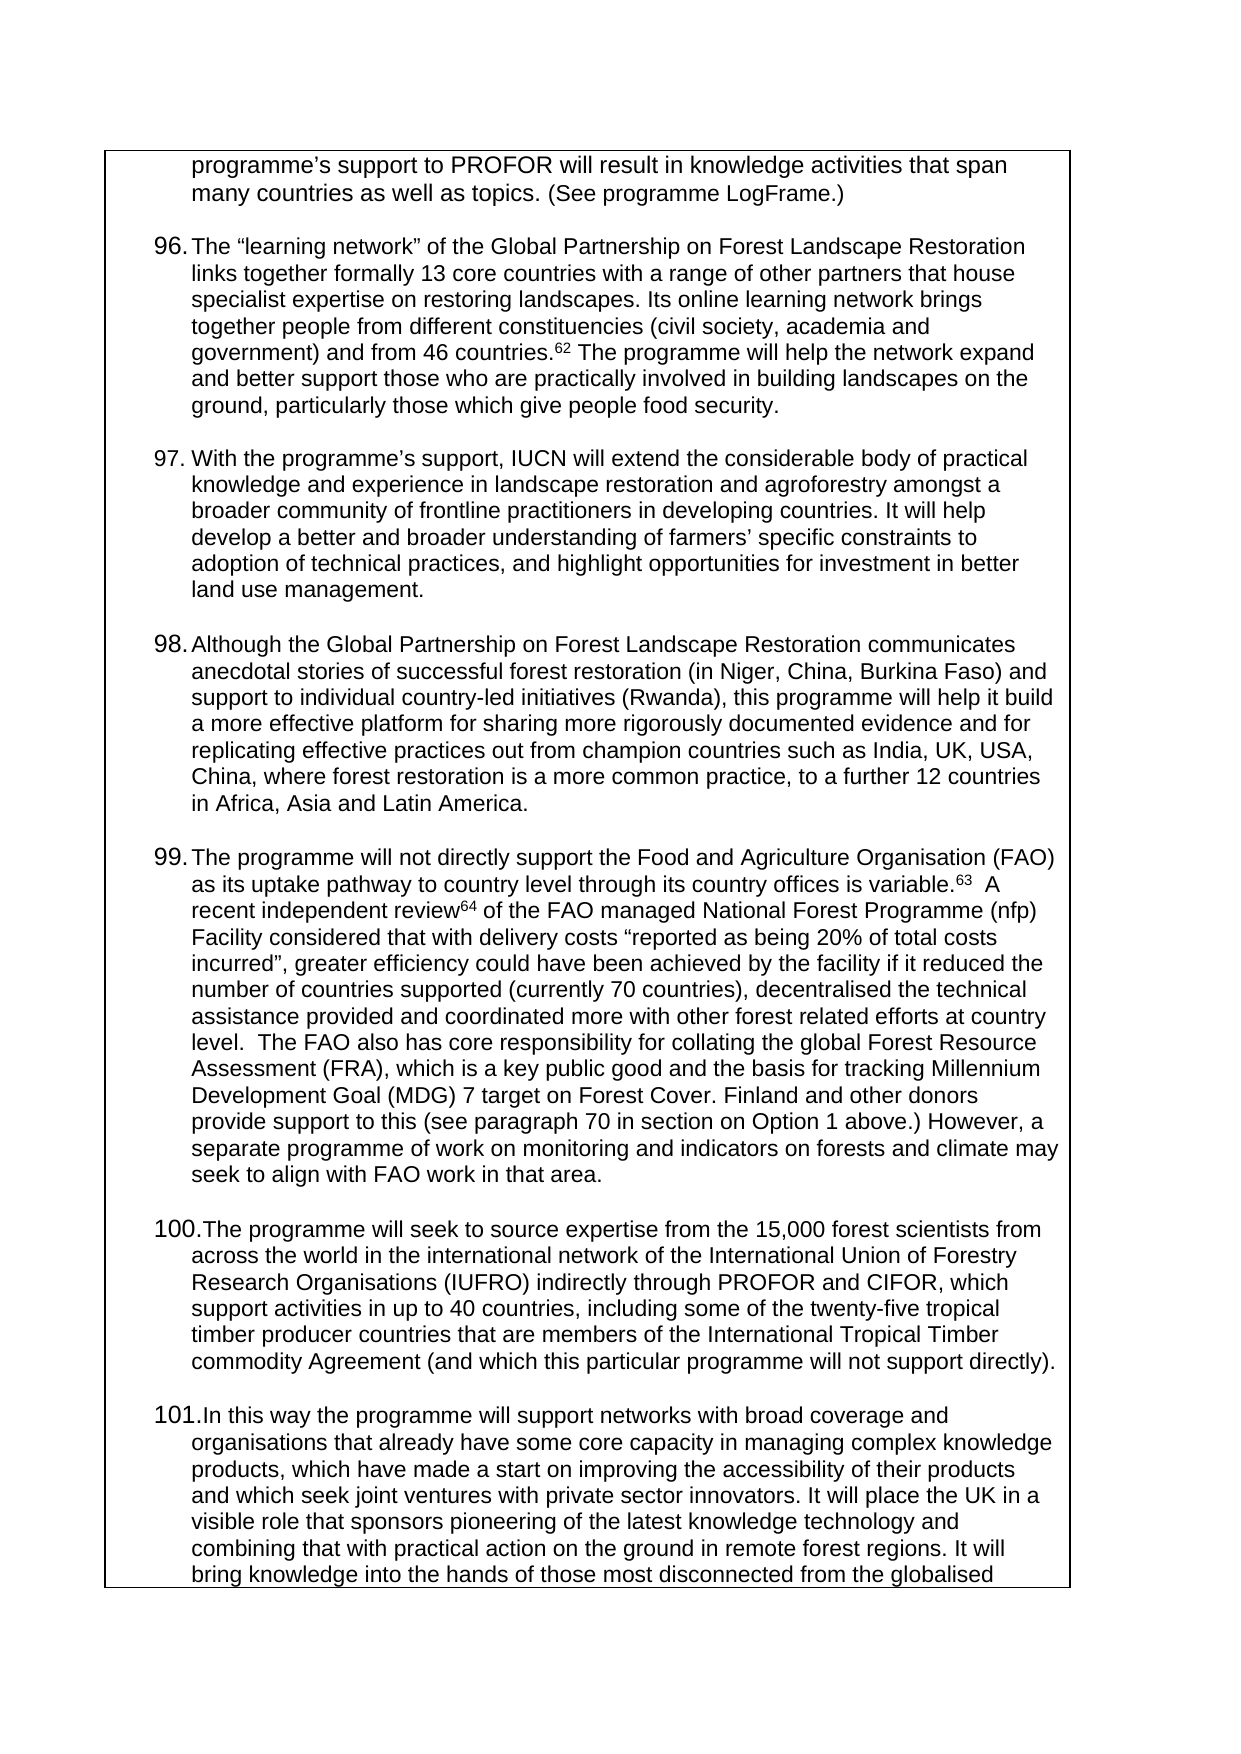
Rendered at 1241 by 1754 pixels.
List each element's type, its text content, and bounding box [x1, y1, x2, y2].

table_cell Feasible options to address the need set out in the Strategic Case Three options were assessed as follows: Option 1: Better knowledge uptake of technical basics for establishing REDD+ (focusing on a ‘narrow’ knowledge area – REDD+ reference levels) Option 2: Better uptake of a broader spectrum of knowledge on forestry (using a learning and network approach) Option 0: Do nothing (the counterfactual) Option zero: do nothing (the counterfactual) Under this option UK provides no support targeted to uptake of knowledge. Despite high quality international research being available, its accessibility to those working in remoter and more difficult regions is constrained. By doing nothing UK would miss opportunities to capitalise on UK’s other investment in research. This option would not improve the understanding, deployment, application and use of the findings and knowledge which result from research. There are few large donors (for example, Germany, Norway, the European Commission) that include forests and climate as an area of significant focus in their development budgets. Overall donor spending on forest-related knowledge generation tends to be fragmented and the evidence collected also fragmented (or patchy) and, therefore, not easily aggregated or compared. Under Option 0 (the counterfactual) it is assumed that other donors maintain their current level of spending to forestry knowledge. With this option there is a risk of poorly formulated policy and field responses in the forest and land use sectors because they are less well informed. Option zero is rejected. Option 1: Better knowledge uptake of technical basics for establishing REDD+ (focusing on a ‘narrow’ knowledge area – establishment of REDD+ reference levels and forest carbon inventories The knowledge needs for REDD+ are huge. Option 1 would be to focus on improving knowledge uptake in a critical, but narrow, knowledge area that is a prerequisite for the envisaged international REDD+ compliance mechanism currently under negotiation though the UN process. It would aim to support and progress REDD+ by providing knowledge on how to produce accurate and reliable national forest carbon inventories and reporting in a range of countries. It would focus on building knowledge and use of better inventory techniques. Forest inventories are required to ascertain carbon baselines and for on-going assessment of changes in carbon stocks and stores. Baselines and reference levels will be required to attract REDD+ finance once a forest carbon compliance market is established in the future, and an international REDD+ financing framework is agreed. However, many countries have limited expertise, tools or knowledge to calculate these reference levels. Significant REDD+ finance will provide some incentive to forest management activities that conserve existing forest carbon stocks and enhances future forest carbon sequestration. REDD+ finance also provides an incentive to countries to reduce forest clearance and degradation, which in turn maintains forest ecosystem services and conserves livelihoods benefits from fully functioning forests. Under this option the theory of change is therefore that improved uptake of knowledge on carbon inventory methods alone will help countries determine their reference/credit levels and meet Intergovernmental Panel on Climate Change (IPCC) guidance on best practice so that, once the basic international finance and compliance architecture is in place, this will kick start investment into REDD+ in those countries. The IPCC lays out a three-tiered approach to forest carbon inventory, monitoring and reporting with increasing detail and accuracy from Tier 1 to Tier 3. The simplest approach (Tier 1) keeps track of changes in forest area and uses global default values or carbon emission and stock factors to calculate forest carbon density (or tonnes carbon per hectare). Tier 1 does not qualify as REDD+ reporting because it contains large error rates. Tier 2 improves accuracy by using country-specific data to estimate carbon densities. Tier 3 uses carbon modelling and inventory measurement based on high resolution of data collected from field sampling at regular time intervals, as well as GIS systems to analyse land use data. The higher tiers reduce uncertainty, but increase cost and complexity. The good practice guidance of the IPCC allows for a combination of Tier 2 for changes in carbon stock and Tier 3 for land use. Only India, Brazil and Mexico are considered to have Tier 2 compatible systems with few or no countries using Tier 3. The estimated costs of taking up or implementing carbon inventory and monitoring systems approach varies, with best estimates ranging from between £250,000 to £700,000 per country for Tier 2 (with annual costs of £350,000) and £600,000 to £1,200,000 or more per country for Tier 3 (with £700,000 annual costs a year). However, this does not take into account the additional costs of building the national and local institutional capacity to ensure that an inventory can be carried out, updated, the information maintained and the quality of data and integrity of monitoring be verified. Nor does it take into account the broader knowledge of forest and land use management required to deliver emissions reductions and other social and environment “co-benefits” on the ground. An investment of £20,000,000 over 4 years could help move 10 to 15 countries with Tier 1 knowledge of forest cover towards applying knowledge about Tier 2 inventory assessment and reporting approaches although it would not provide all the annual support costs to maintain information, monitoring and verification. As discussed in the economic appraisal section below, there is a risk that the required support from other donors to maintain inventories would not be forthcoming. This option 1 assumes that the UK does not provide support to the broader spectrum of knowledge needed for countries to become “REDD+ Ready”. With REDD+ carbon markets unlikely to bring direct finance before 2020, sustainability of benefits and value for money invested in such a narrow option needs to be carefully appraised. UK’s Overseas Development Administration (DFID’s predecessor organisation) supported many countries to carry out forest inventories during the 1980s, but few maintained the capacity to do so. However, the UN Food and Agriculture Organisation (FAO), Finland, Norway, USA and the World Bank are currently providing dedicated support to knowledge and capacity building in this area; for example, the Finland-supported National Forestry Resources Monitoring and Assessment project (NAFORMA), the USDA Forest Service support on Forest Inventory and Analysis (FIA), FAO’s support to National Forest Monitoring and Assessment (NFMA), support by Australia and Norway on REDD+ monitoring reporting and verification (MRV), as well as GIZ assistance to national forest programmes. There has been a long tradition of aid in support of forest inventory and mapping during the 1980s in particular. The UK Overseas Development Administration (ODA) supported inventories based on the establishment of permanent sample plots in tropical forests in Bangladesh, Bolivia, India, Indonesia, Brazil and other countries. This work helped establish the inventory approach for tropical forests, which (with different patterns of tree species distribution) requires a tropical forests, which require a different sampling approach to that of temperate forests. There are many technical manuals available on the use of natural resource assessment and information as a tool for forest management and land use planning. However, in these and many countries the rules and regulations established (for example on allowable annual cut, species management and regeneration) are often decoupled from the technocratic process of inventory. The overall drivers of poor forest management and deforestation tend to be of a political economic nature. UK has a comparative advantage and demonstrated track record in developing approaches to strengthen weak forest law enforcement and governance. A key element laid out in the overall theory of how to achieve behavioural change and regulatory reform in the forest sector is the generation and use of evidence. What evidence is generated, the way it is generated and how and by whom it is used is key to building broad and informed coalitions of interest able to change the rules and maintain the momentum for change. This is laid out in more detail in the Forest Governance Markets and Climate Business Case, available at http://projects.dfid.gov.uk/project.aspx?Project=201724. Option 2 lays out an alternative approach, which does not ignore the importance of ecological information and natural resource assessment, but argues for a broader base of knowledge and the use of networks and multi-level uptake as a means to achieve change. Option 2: Better knowledge uptake across a broad spectrum of knowledge, (through a strategic, programmatic approach) Option 2 will support investments in uptake across a broader and more strategic front of knowledge to achieve greater returns overall in 3 result areas (a) improved global and national knowledge uptake for poverty reduction, (b) ecosystem services and (b) reduced carbon emissions, including REDD+. Unless a broad range of knowledge needs are met, the “multiple wins” from forests will not be realised. The approach taken by UK and others working on forest law enforcement governance and trade (FLEGT) over the past 10 years has demonstrated the political gains that can be made by sharing knowledge with a wide group of multiple stakeholders. An example of this approach is cited in paragraph 42 above of CIFOR’s research on the pulp and paper industry that was taken up by a range of actors, including financial investors, and resulted in some positive reforms in the sector. If forests do not provide multiple benefits, they will not be protected or planted. Their potential to mitigate the impacts of climate change, and help adapt to those impacts, relies precisely on that multiplicity. Under this option the programme focuses on two contexts: how to “avoid deforestation and degradation” and how to “restore back forests”. The latter implies a landscape of mixed uses that provide livelihood and conservation opportunities, while hitting carbon emissions targets. It specifically tackles concerns about developing huge vistas of uninterrupted monoculture plantations. The focus of Option 2 will more directly address weaknesses in the way knowledge is understood, communicated and implemented by supporting a range of key networks and bodies tasked with the provision of forestry knowledge internationally. The Collaborative Partnership on Forests is a voluntary arrangement among fourteen international organisations and secretariats with programmes on forests, six of which are knowledge bodies. The Partnership is formally mandated with the “global public good” of international forestry knowledge, and to keep up to date the main forest-related international conventions and processes, such as the United Nations Framework on Convention on Climate Change (UNFCCC), the Convention on Biological Diversity (CBD) and the United Nations Forum on Forests (UNFF). The six knowledge agencies in the Collaborative Partnership on Forests (CPF) are the Food and Agricultural Organisation (FAO), the Center for International Forestry Research (CIFOR), the Programme on Forests (PROFOR) administered by the World Bank, the International Union for Conservation of Nature (IUCN), the World Agroforestry Center (ICRAF) and the International Union of Forestry Research Organisations (IUFRO). Option 2 proposes that the programme work through key bodies or secretariats in the Collaborative Partnership on Forests that maintain knowledge networks, have clear uptake pathways to country level, the potential to deploy knowledge actively and effectively (according to independent evaluations) and that can expand the size of their knowledge networks to scale during the time period of this programme. Combining these into a single programmatic effort from the UK side will help these organisations and their knowledge networks work together better. It will focus on quality amongst a few bodies, rather than scatter small grants across many as a strategy to achieve a critical mass of impact at country level through the networks chosen. It will also build on past investments by the UK. Under Option 2 the programme will support three agencies that maintain four major networks or partnerships which are a principal source of global and regional knowledge for the large majority of international forestry practitioners and decision makers in partner countries. These are: the Center for International Forestry Research (CIFOR), which runs the Global Comparative Study on REDD+ and the Poverty and Environment Network (PEN); the Programme on Forests (PROFOR) with its secretariat housed in the World Bank, which has varied knowledge activities and is designed to mainstream knowledge activities into geographical operations; and the Global Partnership on Forest Landscape Restoration, with its secretariat housed in IUCN, which is a large union combining civil society and sovereign states drawing upon over a thousand volunteer experts. These are knowledge networks active internationally and in countries, with potential to strengthen impact at country level within a short period. PROFOR, for example, works with established partnerships and a range of enterprises, markets, and businesses, including with the World Bank's private sector arm, the International Finance Corporation. CIFOR is held in high international regard amongst research and academia, with a reputation for linking policy to practice. It works “without walls” through national research and extension agencies. The Global Forest Landscape Restoration Partnership convenes a mixed constituency on environmental and land use management linking best practice from the USA, UK, India and elsewhere to practitioners in Asia, Africa and Latin America who seek that knowledge. PROFOR supports a range of partnerships and networks encompassing a range of specific knowledge themes, including forest finance and enterprise, improving the livelihoods of forest-dependent people, enhancing forest governance, coordinating forest policy with other sectors. Each knowledge product or toolkit is targeted to specific audiences, with field notes, news and events “feeds”. The programme’s support to PROFOR will result in knowledge activities that span many countries as well as topics. (See programme LogFrame.) The “learning network” of the Global Partnership on Forest Landscape Restoration links together formally 13 core countries with a range of other partners that house specialist expertise on restoring landscapes. Its online learning network brings together people from different constituencies (civil society, academia and government) and from 46 countries. The programme will help the network expand and better support those who are practically involved in building landscapes on the ground, particularly those which give people food security. With the programme’s support, IUCN will extend the considerable body of practical knowledge and experience in landscape restoration and agroforestry amongst a broader community of frontline practitioners in developing countries. It will help develop a better and broader understanding of farmers’ specific constraints to adoption of technical practices, and highlight opportunities for investment in better land use management. Although the Global Partnership on Forest Landscape Restoration communicates anecdotal stories of successful forest restoration (in Niger, China, Burkina Faso) and support to individual country-led initiatives (Rwanda), this programme will help it build a more effective platform for sharing more rigorously documented evidence and for replicating effective practices out from champion countries such as India, UK, USA, China, where forest restoration is a more common practice, to a further 12 countries in Africa, Asia and Latin America. The programme will not directly support the Food and Agriculture Organisation (FAO) as its uptake pathway to country level through its country offices is variable. A recent independent review of the FAO managed National Forest Programme (nfp) Facility considered that with delivery costs “reported as being 20% of total costs incurred”, greater efficiency could have been achieved by the facility if it reduced the number of countries supported (currently 70 countries), decentralised the technical assistance provided and coordinated more with other forest related efforts at country level. The FAO also has core responsibility for collating the global Forest Resource Assessment (FRA), which is a key public good and the basis for tracking Millennium Development Goal (MDG) 7 target on Forest Cover. Finland and other donors provide support to this (see paragraph 70 in section on Option 1 above.) However, a separate programme of work on monitoring and indicators on forests and climate may seek to align with FAO work in that area. The programme will seek to source expertise from the 15,000 forest scientists from across the world in the international network of the International Union of Forestry Research Organisations (IUFRO) indirectly through PROFOR and CIFOR, which support activities in up to 40 countries, including some of the twenty-five tropical timber producer countries that are members of the International Tropical Timber commodity Agreement (and which this particular programme will not support directly). In this way the programme will support networks with broad coverage and organisations that already have some core capacity in managing complex knowledge products, which have made a start on improving the accessibility of their products and which seek joint ventures with private sector innovators. It will place the UK in a visible role that sponsors pioneering of the latest knowledge technology and combining that with practical action on the ground in remote forest regions. It will bring knowledge into the hands of those most disconnected from the globalised information society. Knowledge networking on better livelihoods for poor people The international knowledge Network on Poverty and the Environment Network (PEN), managed by the Center for International Forestry Research (CIFOR), constitutes the largest and most comprehensive global analysis of tropical forests and poverty with comparative socio-economic data collected quarterly from 8000+ village households by 50+ local partners in 40 study sites in 25 developing countries. Early findings from the Poverty and Environment Network (PEN) partners show that, for people living in and around forests, forests contribute 20-25% of household incomes. Deforestation may deprive them of part of these incomes, with conservative values for the full range of non-carbon forest goods and services lost averaging £182 per hectare per year. PEN preliminary findings also provide evidence that relatively wealthier households deforest more than poorer households, breaking the commonly held myth that poverty drives deforestation (See http://www.cifor.org/pen) PEN will increase global and local understanding of whether and how forests impact on poverty. It will help mainstream forest into national policy formulation and implementation where poverty reduction and income levels are key concerns. The PEN sample of information will be the subject of further longitudinal analyses and engage partners in tracking the tenure and livelihoods implications of forests. The network will manage a range of outreach events run with members to mainstream knowledge at country level. Knowledge networking on forest finance, investment and enterprise development Forest Connect is one of a range of partnerships with private sector supported by PROFOR, and is a social network that links small and medium forest enterprise (SMFEs) in at least 9 countries with 800+ active members. (See http://forestconnect.ning.com/) This programme will help PROFOR engage with more practitioners and enterprises on the ground. It will also help mainstream these networks and the tools into the significant portfolio of national investment by World Bank in countries, and which PROFOR is well placed to influence. (See http://www.profor.info/profor/knowledge/forest-connect-supporting-small-and-medium-forest-enterprises-toolkit) The programme will help mobilize private sector investment and finance into forests and REDD+. It will build on a recent analysis by PROFOR of 30 types of national and “benefit-sharing mechanisms”, described in the toolkit “Making Benefit Sharing Arrangements work for Forest Dependent Communities – Insights for REDD Initiatives”. It will support regional and national Forest Investment Forums that bring together finance experts and those who work on forestry and climate change. These forums will help “cluster” together small and medium enterprises, giving them greater potential to access larger sources of finance. The forums will help investors assess the relative competitiveness of different forest enterprise development approaches, reducing their risk By helping public and private investors discover unit costs and make judgements in future about relative unit costs. They will attract more responsible players to the sector and educate participants in how to avoid the pitfall of “carbon cowboys” (as unscrupulous carbon credit dealers are known). The accompanying toolkits on forest enterprise that the programme develops will package complex information in an accessible way and help practitioners organise such events. Knowledge networking on restoration of biological life critical to the planet The Global Forest Partnership on Landscape Restoration sets out the challenge amongst its members of restoring 150 million hectares by 2020. This programme, over the next four years, will help it mobilise support more widely and, with that, plant 70 million hectares of land apt for planting but currently denuded of trees; benefit 50 million hectares of farms and pastures with agroforestry and silvi-pastoril systems; and enrich 30 million hectares of standing forest. This land area, if fully restored, would be a valuable asset or investment with a net present worth of £1.26 billion, equal to an annualised value of non-carbon benefits of £280 per hectare (according to IUCN). The economic appraisal for this programme (see below) uses a conservative estimate of £56 to £139 worth of non-direct ecosystem goods and services per hectare per year. The programme will enable knowledge network partners to compare restoration techniques, practices, costs and benefits. These vary greatly from site to site. For example, restoration approaches used as a result of the Gulf of Mexico oil spill are different to those used in the Iraqi wetland marshes, or on the denuded slopes of grazed Scottish highlands, or along the deep mechanically dug drainage channels in the peat swamps of Indonesia, or for restoring coastal sand dune habitats or for the restoration of open cast, surface-mined land in the tropics or in areas suffering from salt inundation. Techniques usually combine the use of modern technology with local and traditional ecological knowledge in a range of activities. The range of techniques makes it critical that practical experience is shared and national frameworks established for assessing the conditions and the costs. Forest restoration goes beyond planting trees or establishing forest cover. Its aim is to restore a varied range of “ecological and social functions” that have been lost or disrupted to a degraded landscape. Restoration incorporates forests and trees within a wider practice of environmental management, using a dynamic, lesson-learning approach that can cover large areas, and with an emphasis on involving a range of stakeholders in the actual “doing”. This programme will help countries in Africa and Asia in particular to assess the potential and costs of restoring the ecological and social benefits and functions that trees can provide. It will support knowledge on restoration for governments, companies and communities. With stringent regulations about who bears the responsibility for restoration in place in some countries, the programme will provide knowledge to stakeholders who are increasingly concerned about what the standards they will need to comply with. Restoration may take place on private, community, tribal or state land with implications for who bears the costs of restoration. The programme will also help assess what revenue streams can be expected from restored landscapes, and who captures those. Knowledge networks on reducing carbon emissions and climate change This programme will ensure better measurement and monitoring of the impacts of REDD+ projects globally with methods for setting baselines (or Reference Emissions Levels as they are currently referred to by the UNFCCC) using a progressive approach and across a consolidated database. The Global Comparative Study on REDD+ will compare and contrast twenty-four sub-national REDD+ project sites in six countries (Brazil, Peru, Cameroon, Tanzania, Indonesia, Vietnam) and track the impacts of national policies in these countries as well as in Bolivia, DRC and Nepal comparing communities and villages without interventions and those where REDD+ incentives have been introduced. It will assess how effective REDD+ policies and projects are in sequestering carbon, how efficient and equitable in terms of the distribution of costs and benefits, and whether they are capable of delivering various livelihood, governance, and biophysical co-benefits. The programme will help the Comparative REDD+ Study create a longitudinal time series data set that enables robust empirical monitoring of REDD+ impacts over time, as it will on forests’ contribution to poverty reduction with the Poverty and Environment Network (PEN). It will aggregate the lessons and knowledge from “first generation” REDD+ projects in order to improve the design and implementation of “second generation” policies and projects The programme will support analysis that is comparable and consistent, informed by the database on REDD+ project sites. On the basis of this information it will support CIFOR to make policy and technical recommendations to all relevant stakeholders, including practitioners and carbon project developers for use when designing and implementing REDD+, and ensure their wide dissemination through events, conferences, workshops as well as online tools. Support to the Poverty and Environment Network will complement the platform of sites participating in the Global Comparative Study on REDD+, by allowing practitioners to better understand forests’ role in climate change adaptation and how forests help people and countries respond to shocks of differing severity. It will inform about the welfare impacts of REDD+ and also allow decision makers to compare different welfare measures and the impacts on conservation and climate policy and practice. The programme will also help national policymakers working on REDD+ to apply knowledge, based on the key international research findings, in a timely fashion. An example of timely and rapid knowledge uptake by CIFOR was that in response to Indonesia’s ambitious target of reducing greenhouse gas emissions by 26 per cent. A central research finding was that achieving significant emissions reductions through a massive tree-planting program alone would not be feasible, as the number of trees needed to fully achieve emissions reduction targets would require a land area twice the size of Indonesia. The findings were made available to the Government of Indonesia and other stakeholders less than 2 weeks after a Letter of Intent on REDD+ was signed between Norway and Indonesia. This analysis likely contributed to an early and significant shift in emphasis away from tree planting as a main strategy to achieve emissions reductions. Knowledge networks for women and girls Although men bring as many forest products to the household as women, different products tend to be controlled by either men or women (so a development focus on a specific product has strong gender implications). The programme will support knowledge that improves the livelihoods of women and girls specifically. For example, information on the marula tree in South Africa has enabled 4,200 women to become business partners of Marula Natural Products. They crack the nuts for cooking oil which they sell. The fruit juice (rich in Vitamin C) and kernels that taste like pine nuts supplement meals when rainfed crops fail. (See http://www.profor.info/profor/notes/free-lunch-shade-marula-tree). This is one of hundreds of examples of studies, findings from the field (“field notes”) and toolkits supported by the Program on Forests (PROFOR) with a further 100+ examples that will be made available on CIFOR’s site. The programme will also help ensure that the tools developed to deploy and apply knowledge are “gender-differentiated” and put into action. For example, it will help roll-out “gender roadmaps” whereby country-level practitioners are trained on the different impacts that forest-related climate change has on men, women and children. Improving the way knowledge is understood, communicated and implemented The programme will help improve the way knowledge on forests is understood, communicated and put into use generally across the elements its supports. It will ensure that complicated science and research results, as well as common and technical practice, are made accessible through broadcast, web and print media worldwide to a broad range of stakeholders. Local accessibility will be a critical element across the programme. This means it will combine digital, online information technology with practical face-to-face networking. It will help local networks “bud off” from the global learning networks. Global Forest Day, convened by CIFOR on behalf of the Collaborative Partnership on Forests, is now held every year on the side of major international climate events (the largest being Forest Day 4 being at Cancun, which included 276 UNFCCC negotiators, more than 100 journalists and the Mexican President). The programme, in addition, will support smaller more focused uptake at country level and on specific themes, so that knowledge is in the hands and minds of government officials and others involved in policy formulation and the frontline. All the knowledge products supported will involve the bringing together of local stakeholders face-to-face to disseminate findings, build capacity and knowledge and promote uptake of results. The programme will also help national and local government agencies in developing countries to develop their own national websites on forest and climate change. It will support the development of Forest Blogs to increase younger readership. It will also ensure that paper publications, cds, local audio or radio interviews and face-to-face presentations are available and assimilated at events, conferences, training workshops in country, as well as international level. The programme will help move the networks it supports away from passive, one-way web dissemination to sites with options for queries, comments and online learning. It will help networks better identify and respond to members or clients’ needs, where members discuss and share their progress on what is, and is not working. The programme will help partners to include new social and multi-media components with greater inter-active capacity and better targeted knowledge dissemination; for example, smarter use of video clips and news feeds on Facebook and Twitter. At the moment an “ad hoc” approach to translation (or no translation) means that knowledge and training material in languages other than English is scarce. This isolates knowledge to a few and limits outreach to those many non-Anglophone tropical forested countries, ironically at a time in the world’s history when there is greater opportunity than before to be connected. The programme will support more translation of “must-read” briefs, toolkits and guides and into a range of languages (at a minimum Portuguese, Spanish and French, and possibly other Asian languages). It will also consider the transfer of knowhow across cultural as well as language barriers. It will also support the employment by agencies of dedicated expert outreach managers, ensuring that CIFOR maintain media expertise on staff. It will encourage CIFOR and IUCN to follow PROFOR’s example by developing more search-enabled websites, with more field notes and video clips. The programme will also support the agencies to make use of client perception and satisfaction surveys, as well as rapid phone surveys. It will encourage a culture of systematic analytical assessment amongst the group of collaborators to help them reflect and learn from experience and establish the impact of each activity. This will bring them greater understanding of what knowledge has (or has not) made a difference to their different client groups and why. The programme will also encourage greater debate on the value and impact of knowledge uptake approaches amongst the collaborating donors and other supporting development partners. In some cases, a specific piece of research or evidence may be identified by the UK government as critical for it to respond rapidly to a particular policy process or in order to draw lessons from successful project implementation. For example, in 2010 the UK government supported an independent review “Funding for Forests: UK support for REDD+” which led it to consider the impacts of its international work on forestry and climate and the development of UK government’s current forestry development and climate portfolio of work. DFID will maintain a small budget in-house for such rapid response. Option 2 is the preferred, feasible option, namely to work through significant existing networks managed by bodies, which are tasked, as part of the “Collaborative Partnership on Forests”, with the provision of the “global public good” of forestry knowledge internationally. In the table below the quality of evidence for each option is rated as either Strong, Medium or Limited What is the likely impact (positive and negative) on climate change and environment for each feasible option? Categorise as A, high potential risk / opportunity; B, medium / manageable potential risk / opportunity; C, low / no risk / opportunity; or D, core contribution to a multilateral organisation. Option 0 (no intervention) represents a low opportunity for contributing towards emissions reductions, livelihoods and biodiversity benefits and a high risk for achieving positive impacts. It extends these risks to other UK-supported programmes that rely on a good forestry knowledge base to achieve some of their impact. Option 1 represents a low opportunity to contribute towards emissions reductions, but is subject to high risks due to its dependence on other funding to ensure successful implementation, with risks to livelihood benefits without rigorous safeguards being applied. Option 2 represents a high opportunity to contribute towards emissions reductions, ecosystem services conservation and forest using people’s incomes. There are risks that the organisations supported do not take steps to improve the way they communicate knowledge and target their uptake pathways to those that will use it. The programme mitigates this by putting in place is monitoring and evaluation systems. (See Management Case below) [106, 151, 1069, 1587]
